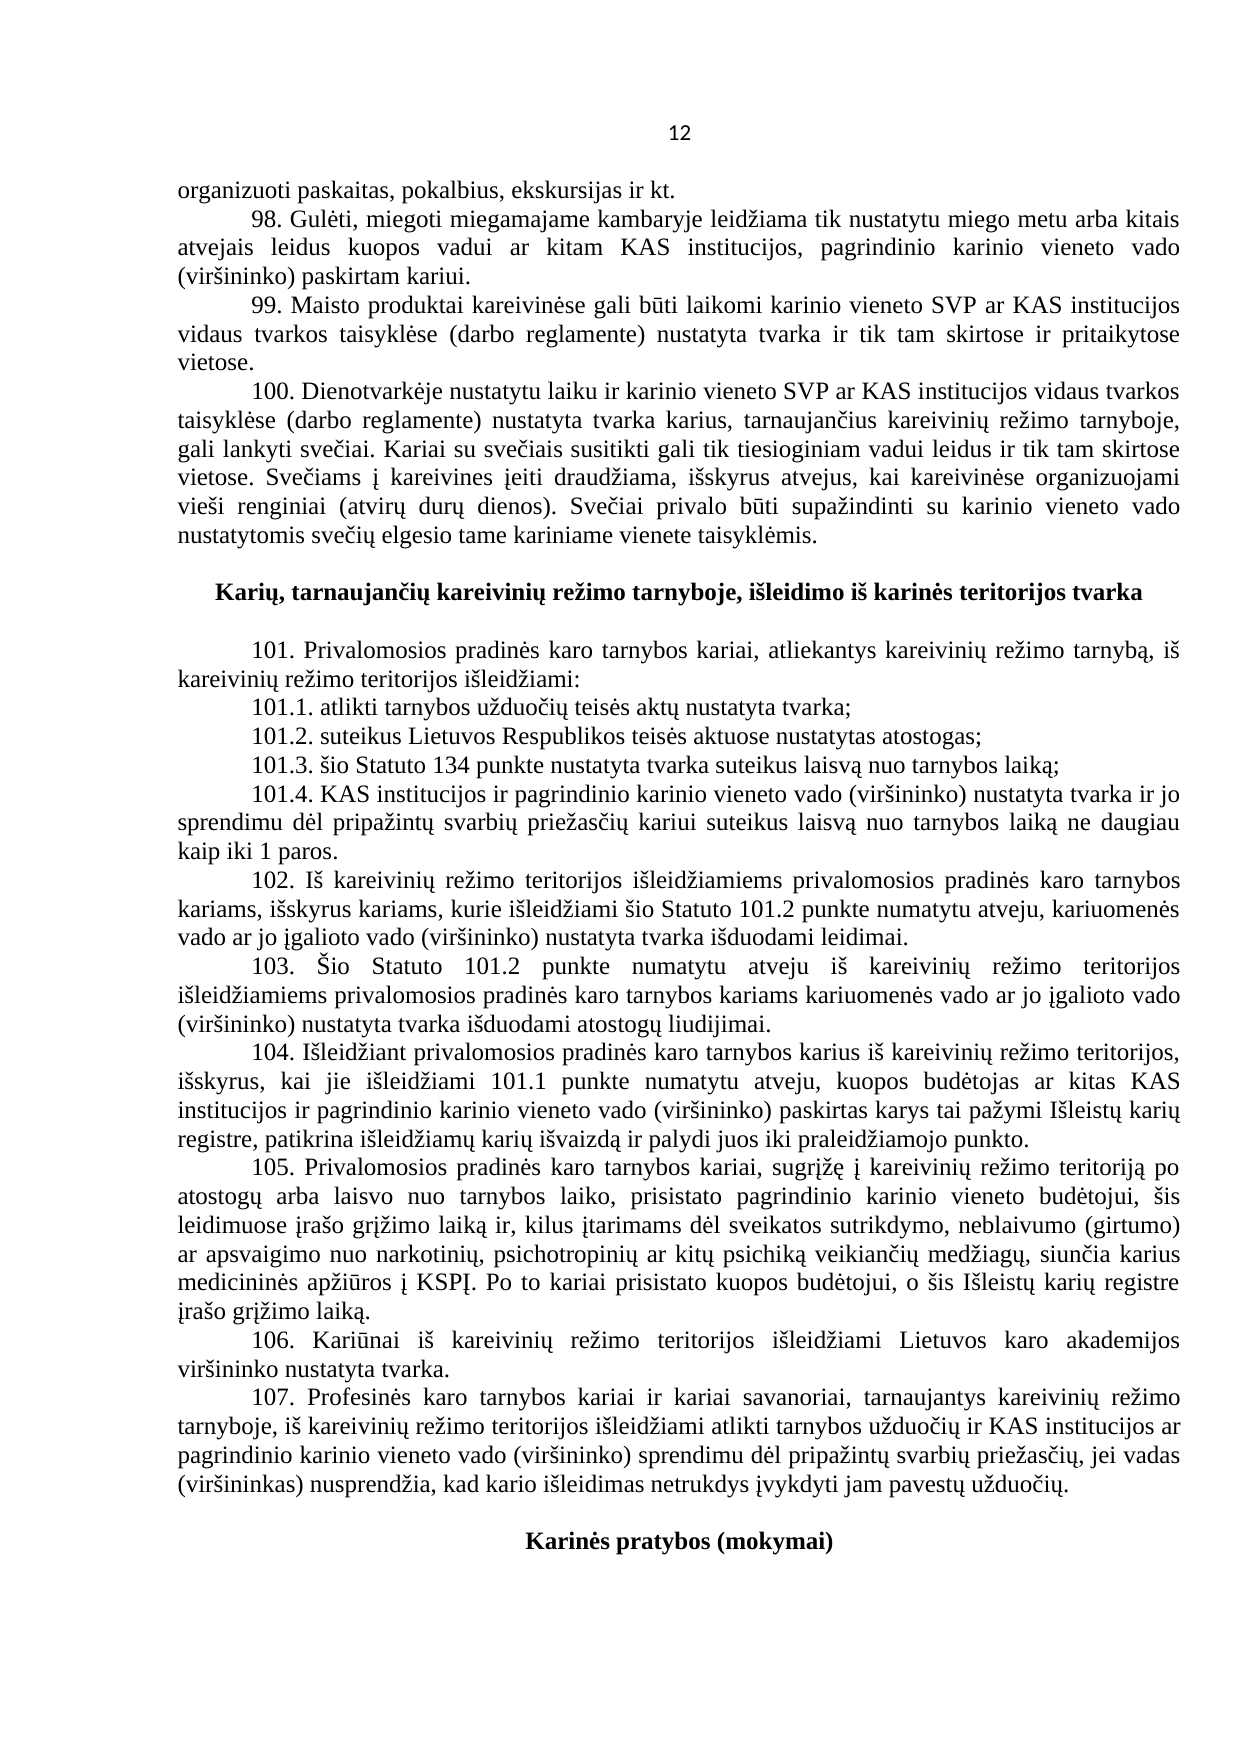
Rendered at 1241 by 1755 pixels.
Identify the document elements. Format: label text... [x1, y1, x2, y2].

text 107. Profesinės karo tarnybos kariai ir kariai savanoriai, tarnaujantys kareivinių režimo tarnyboje, iš kareivinių režimo teritorijos išleidžiami atlikti tarnybos užduočių ir KAS institucijos ar pagrindinio karinio vieneto vado (viršininko) sprendimu dėl pripažintų svarbių priežasčių, jei vadas (viršininkas) nusprendžia, kad kario išleidimas netrukdys įvykdyti jam pavestų užduočių. [177, 1382, 1181, 1497]
text 103. Šio Statuto 101.2 punkte numatytu atveju iš kareivinių režimo teritorijos išleidžiamiems privalomosios pradinės karo tarnybos kariams kariuomenės vado ar jo įgalioto vado (viršininko) nustatyta tvarka išduodami atostogų liudijimai. [177, 951, 1181, 1037]
text Karinės pratybos (mokymai) [177, 1526, 1181, 1555]
text 99. Maisto produktai kareivinėse gali būti laikomi karinio vieneto SVP ar KAS institucijos vidaus tvarkos taisyklėse (darbo reglamente) nustatyta tvarka ir tik tam skirtose ir pritaikytose vietose. [177, 290, 1181, 376]
text Karių, tarnaujančių kareivinių režimo tarnyboje, išleidimo iš karinės teritorijos tvarka [177, 577, 1181, 606]
text 105. Privalomosios pradinės karo tarnybos kariai, sugrįžę į kareivinių režimo teritoriją po atostogų arba laisvo nuo tarnybos laiko, prisistato pagrindinio karinio vieneto budėtojui, šis leidimuose įrašo grįžimo laiką ir, kilus įtarimams dėl sveikatos sutrikdymo, neblaivumo (girtumo) ar apsvaigimo nuo narkotinių, psichotropinių ar kitų psichiką veikiančių medžiagų, siunčia karius medicininės apžiūros į KSPĮ. Po to kariai prisistato kuopos budėtojui, o šis Išleistų karių registre įrašo grįžimo laiką. [177, 1152, 1181, 1325]
text 101.1. atlikti tarnybos užduočių teisės aktų nustatyta tvarka; [177, 692, 1181, 721]
text organizuoti paskaitas, pokalbius, ekskursijas ir kt. [177, 175, 1181, 204]
text 101.4. KAS institucijos ir pagrindinio karinio vieneto vado (viršininko) nustatyta tvarka ir jo sprendimu dėl pripažintų svarbių priežasčių kariui suteikus laisvą nuo tarnybos laiką ne daugiau kaip iki 1 paros. [177, 779, 1181, 865]
text 98. Gulėti, miegoti miegamajame kambaryje leidžiama tik nustatytu miego metu arba kitais atvejais leidus kuopos vadui ar kitam KAS institucijos, pagrindinio karinio vieneto vado (viršininko) paskirtam kariui. [177, 204, 1181, 290]
text 100. Dienotvarkėje nustatytu laiku ir karinio vieneto SVP ar KAS institucijos vidaus tvarkos taisyklėse (darbo reglamente) nustatyta tvarka karius, tarnaujančius kareivinių režimo tarnyboje, gali lankyti svečiai. Kariai su svečiais susitikti gali tik tiesioginiam vadui leidus ir tik tam skirtose vietose. Svečiams į kareivines įeiti draudžiama, išskyrus atvejus, kai kareivinėse organizuojami vieši renginiai (atvirų durų dienos). Svečiai privalo būti supažindinti su karinio vieneto vado nustatytomis svečių elgesio tame kariniame vienete taisyklėmis. [177, 376, 1181, 549]
text 101.2. suteikus Lietuvos Respublikos teisės aktuose nustatytas atostogas; [177, 721, 1181, 750]
text 101. Privalomosios pradinės karo tarnybos kariai, atliekantys kareivinių režimo tarnybą, iš kareivinių režimo teritorijos išleidžiami: [177, 635, 1181, 692]
text 106. Kariūnai iš kareivinių režimo teritorijos išleidžiami Lietuvos karo akademijos viršininko nustatyta tvarka. [177, 1325, 1181, 1382]
text 104. Išleidžiant privalomosios pradinės karo tarnybos karius iš kareivinių režimo teritorijos, išskyrus, kai jie išleidžiami 101.1 punkte numatytu atveju, kuopos budėtojas ar kitas KAS institucijos ir pagrindinio karinio vieneto vado (viršininko) paskirtas karys tai pažymi Išleistų karių registre, patikrina išleidžiamų karių išvaizdą ir palydi juos iki praleidžiamojo punkto. [177, 1037, 1181, 1152]
text 101.3. šio Statuto 134 punkte nustatyta tvarka suteikus laisvą nuo tarnybos laiką; [177, 750, 1181, 779]
text 102. Iš kareivinių režimo teritorijos išleidžiamiems privalomosios pradinės karo tarnybos kariams, išskyrus kariams, kurie išleidžiami šio Statuto 101.2 punkte numatytu atveju, kariuomenės vado ar jo įgalioto vado (viršininko) nustatyta tvarka išduodami leidimai. [177, 865, 1181, 951]
